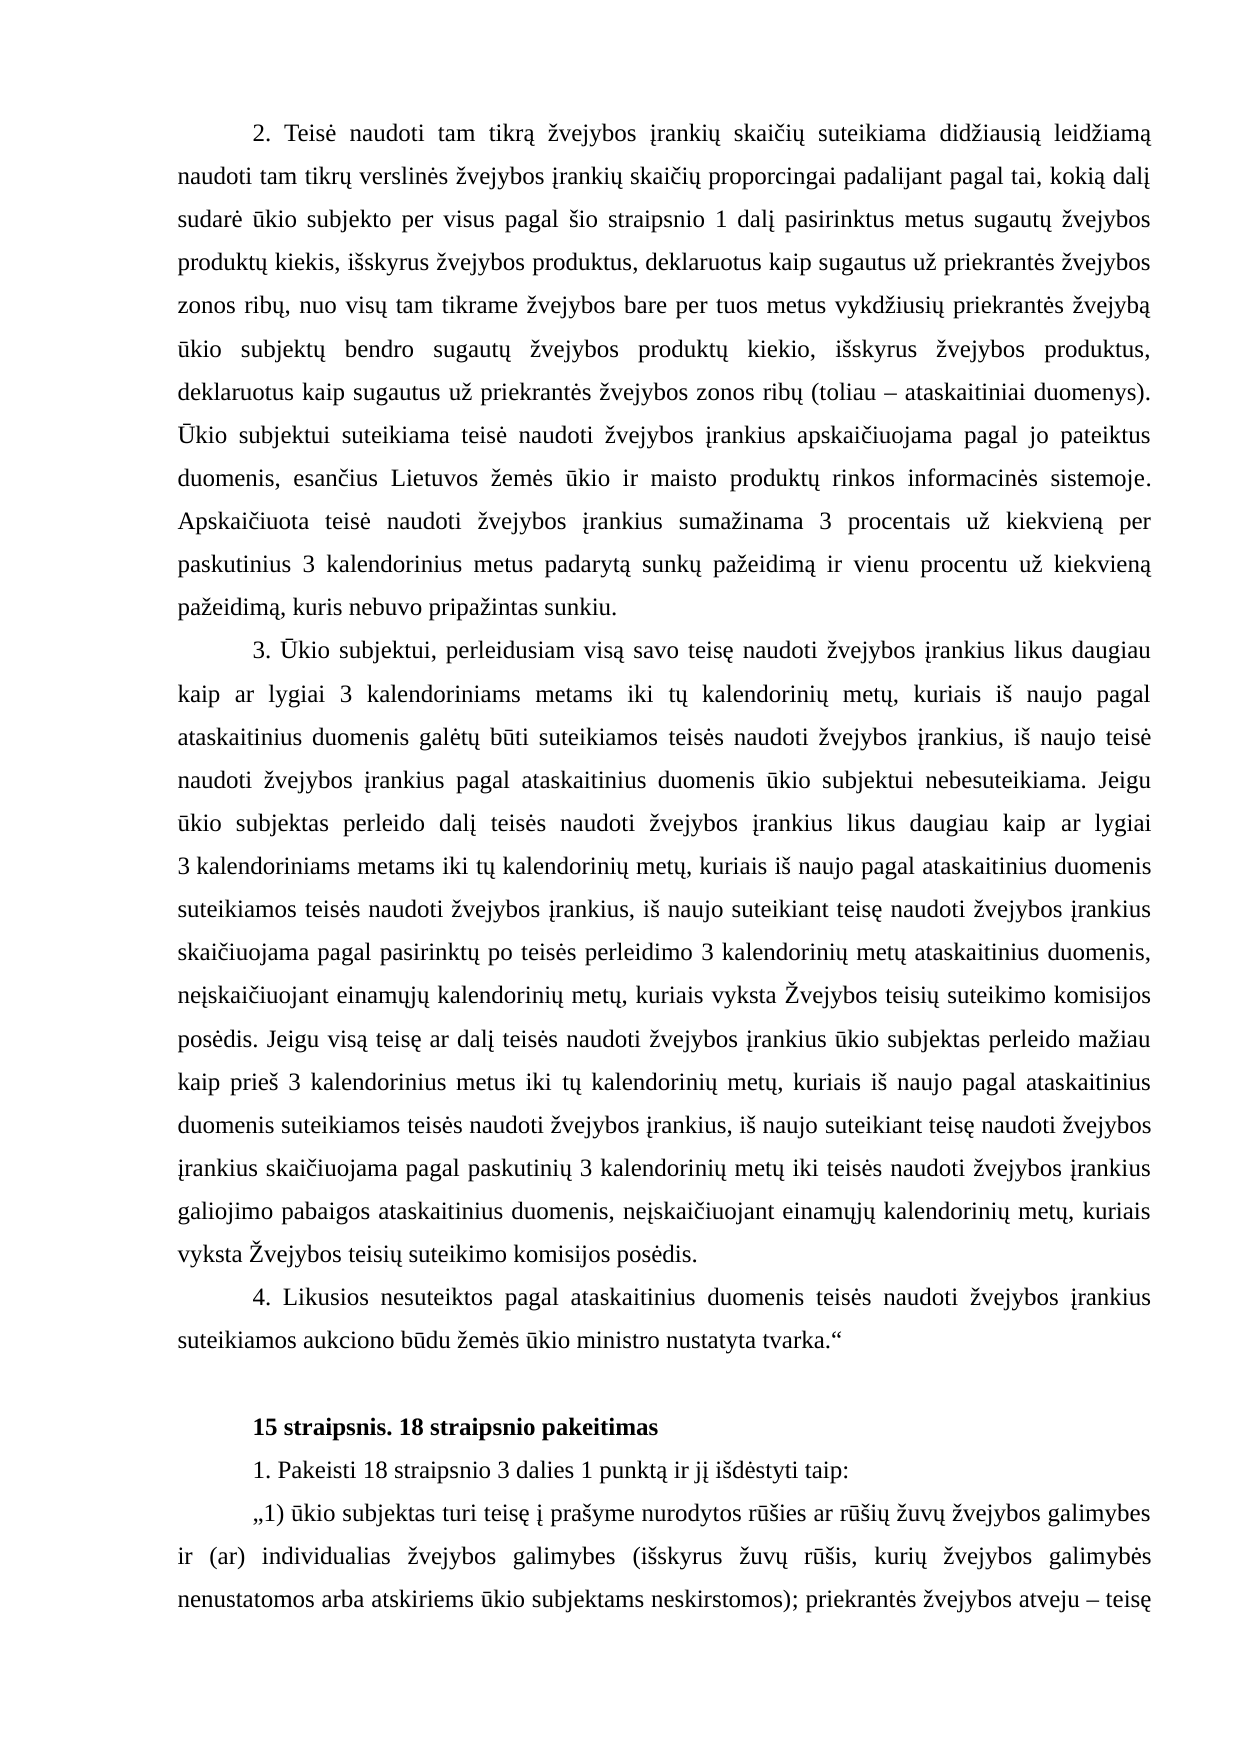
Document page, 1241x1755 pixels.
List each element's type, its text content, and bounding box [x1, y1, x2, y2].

text 15 straipsnis. 18 straipsnio pakeitimas [177, 1412, 1152, 1441]
text 1. Pakeisti 18 straipsnio 3 dalies 1 punktą ir jį išdėstyti taip: [177, 1455, 1152, 1484]
text „1) ūkio subjektas turi teisę į prašyme nurodytos rūšies ar rūšių žuvų žvejybos galimybes ir (ar) individualias žvejybos galimybes (išskyrus žuvų rūšis, kurių žvejybos galimybės nenustatomos arba atskiriems ūkio subjektams neskirstomos); priekrantės žvejybos atveju – teisę [177, 1498, 1152, 1613]
text 4. Likusios nesuteiktos pagal ataskaitinius duomenis teisės naudoti žvejybos įrankius suteikiamos aukciono būdu žemės ūkio ministro nustatyta tvarka.“ [177, 1282, 1152, 1354]
text 2. Teisė naudoti tam tikrą žvejybos įrankių skaičių suteikiama didžiausią leidžiamą naudoti tam tikrų verslinės žvejybos įrankių skaičių proporcingai padalijant pagal tai, kokią dalį sudarė ūkio subjekto per visus pagal šio straipsnio 1 dalį pasirinktus metus sugautų žvejybos produktų kiekis, išskyrus žvejybos produktus, deklaruotus kaip sugautus už priekrantės žvejybos zonos ribų, nuo visų tam tikrame žvejybos bare per tuos metus vykdžiusių priekrantės žvejybą ūkio subjektų bendro sugautų žvejybos produktų kiekio, išskyrus žvejybos produktus, deklaruotus kaip sugautus už priekrantės žvejybos zonos ribų (toliau – ataskaitiniai duomenys). Ūkio subjektui suteikiama teisė naudoti žvejybos įrankius apskaičiuojama pagal jo pateiktus duomenis, esančius Lietuvos žemės ūkio ir maisto produktų rinkos informacinės sistemoje. Apskaičiuota teisė naudoti žvejybos įrankius sumažinama 3 procentais už kiekvieną per paskutinius 3 kalendorinius metus padarytą sunkų pažeidimą ir vienu procentu už kiekvieną pažeidimą, kuris nebuvo pripažintas sunkiu. [177, 118, 1152, 621]
text 3. Ūkio subjektui, perleidusiam visą savo teisę naudoti žvejybos įrankius likus daugiau kaip ar lygiai 3 kalendoriniams metams iki tų kalendorinių metų, kuriais iš naujo pagal ataskaitinius duomenis galėtų būti suteikiamos teisės naudoti žvejybos įrankius, iš naujo teisė naudoti žvejybos įrankius pagal ataskaitinius duomenis ūkio subjektui nebesuteikiama. Jeigu ūkio subjektas perleido dalį teisės naudoti žvejybos įrankius likus daugiau kaip ar lygiai 3 kalendoriniams metams iki tų kalendorinių metų, kuriais iš naujo pagal ataskaitinius duomenis suteikiamos teisės naudoti žvejybos įrankius, iš naujo suteikiant teisę naudoti žvejybos įrankius skaičiuojama pagal pasirinktų po teisės perleidimo 3 kalendorinių metų ataskaitinius duomenis, neįskaičiuojant einamųjų kalendorinių metų, kuriais vyksta Žvejybos teisių suteikimo komisijos posėdis. Jeigu visą teisę ar dalį teisės naudoti žvejybos įrankius ūkio subjektas perleido mažiau kaip prieš 3 kalendorinius metus iki tų kalendorinių metų, kuriais iš naujo pagal ataskaitinius duomenis suteikiamos teisės naudoti žvejybos įrankius, iš naujo suteikiant teisę naudoti žvejybos įrankius skaičiuojama pagal paskutinių 3 kalendorinių metų iki teisės naudoti žvejybos įrankius galiojimo pabaigos ataskaitinius duomenis, neįskaičiuojant einamųjų kalendorinių metų, kuriais vyksta Žvejybos teisių suteikimo komisijos posėdis. [177, 636, 1152, 1268]
